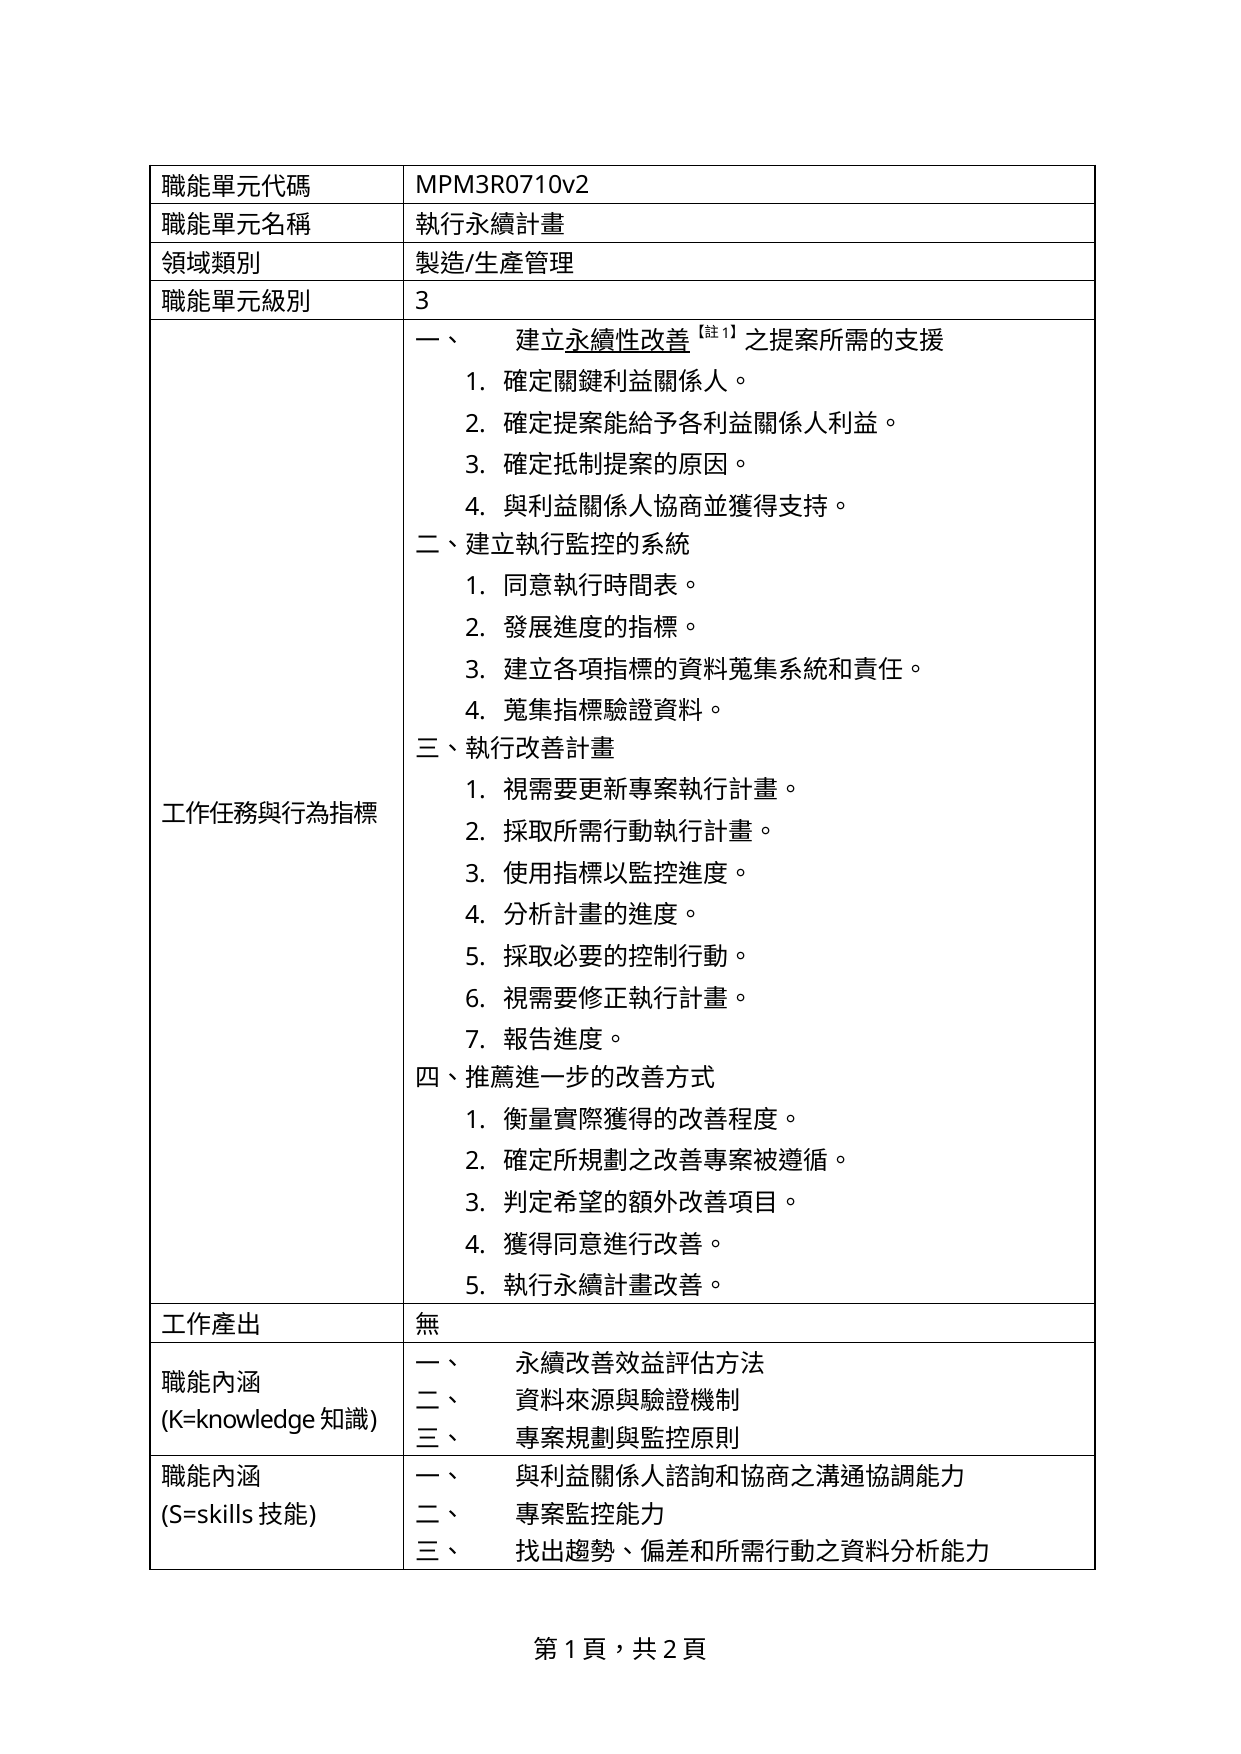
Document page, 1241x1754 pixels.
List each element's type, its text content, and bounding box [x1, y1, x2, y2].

table_cell 執行永續計畫 [404, 204, 1094, 242]
table_cell 與利益關係人諮詢和協商之溝通協調能力 專案監控能力 找出趨勢、偏差和所需行動之資料分析能力 永續性計畫所需變革之判定能力 [404, 1456, 1094, 1569]
table_cell 3 [404, 281, 1094, 319]
table_cell 工作產出 [151, 1304, 403, 1342]
table_cell 職能單元級別 [151, 281, 403, 319]
table_cell 製造/生產管理 [404, 243, 1094, 280]
table_cell 職能內涵 (K=knowledge知識) [151, 1343, 403, 1455]
table_cell 領域類別 [151, 243, 403, 280]
table_cell 工作任務與行為指標 [151, 320, 403, 1303]
table_header 職能單元代碼 [151, 166, 403, 203]
table_header MPM3R0710v2 [404, 166, 1094, 203]
table_cell 建立永續性改善【註1】之提案所需的支援 確定關鍵利益關係人。 確定提案能給予各利益關係人利益。 確定抵制提案的原因。 與利益關係人協商並獲得支持。 二、建立執行監控的系統 同意執行時間表。 發展進度的指標。 建立各項指標的資料蒐集系統和責任。 蒐集指標驗證資料。 三、執行改善計畫 視需要更新專案執行計畫。 採取所需行動執行計畫。 使用指標以監控進度。 分析計畫的進度。 採取必要的控制行動。 視需要修正執行計畫。 報告進度。 四、推薦進一步的改善方式 衡量實際獲得的改善程度。 確定所規劃之改善專案被遵循。 判定希望的額外改善項目。 獲得同意進行改善。 執行永續計畫改善。 [404, 320, 1094, 1303]
table_cell 永續改善效益評估方法 資料來源與驗證機制 專案規劃與監控原則 [404, 1343, 1094, 1455]
table_cell 無 [404, 1304, 1094, 1342]
table_cell 職能內涵 (S=skills技能) [151, 1456, 403, 1569]
table_cell 職能單元名稱 [151, 204, 403, 242]
